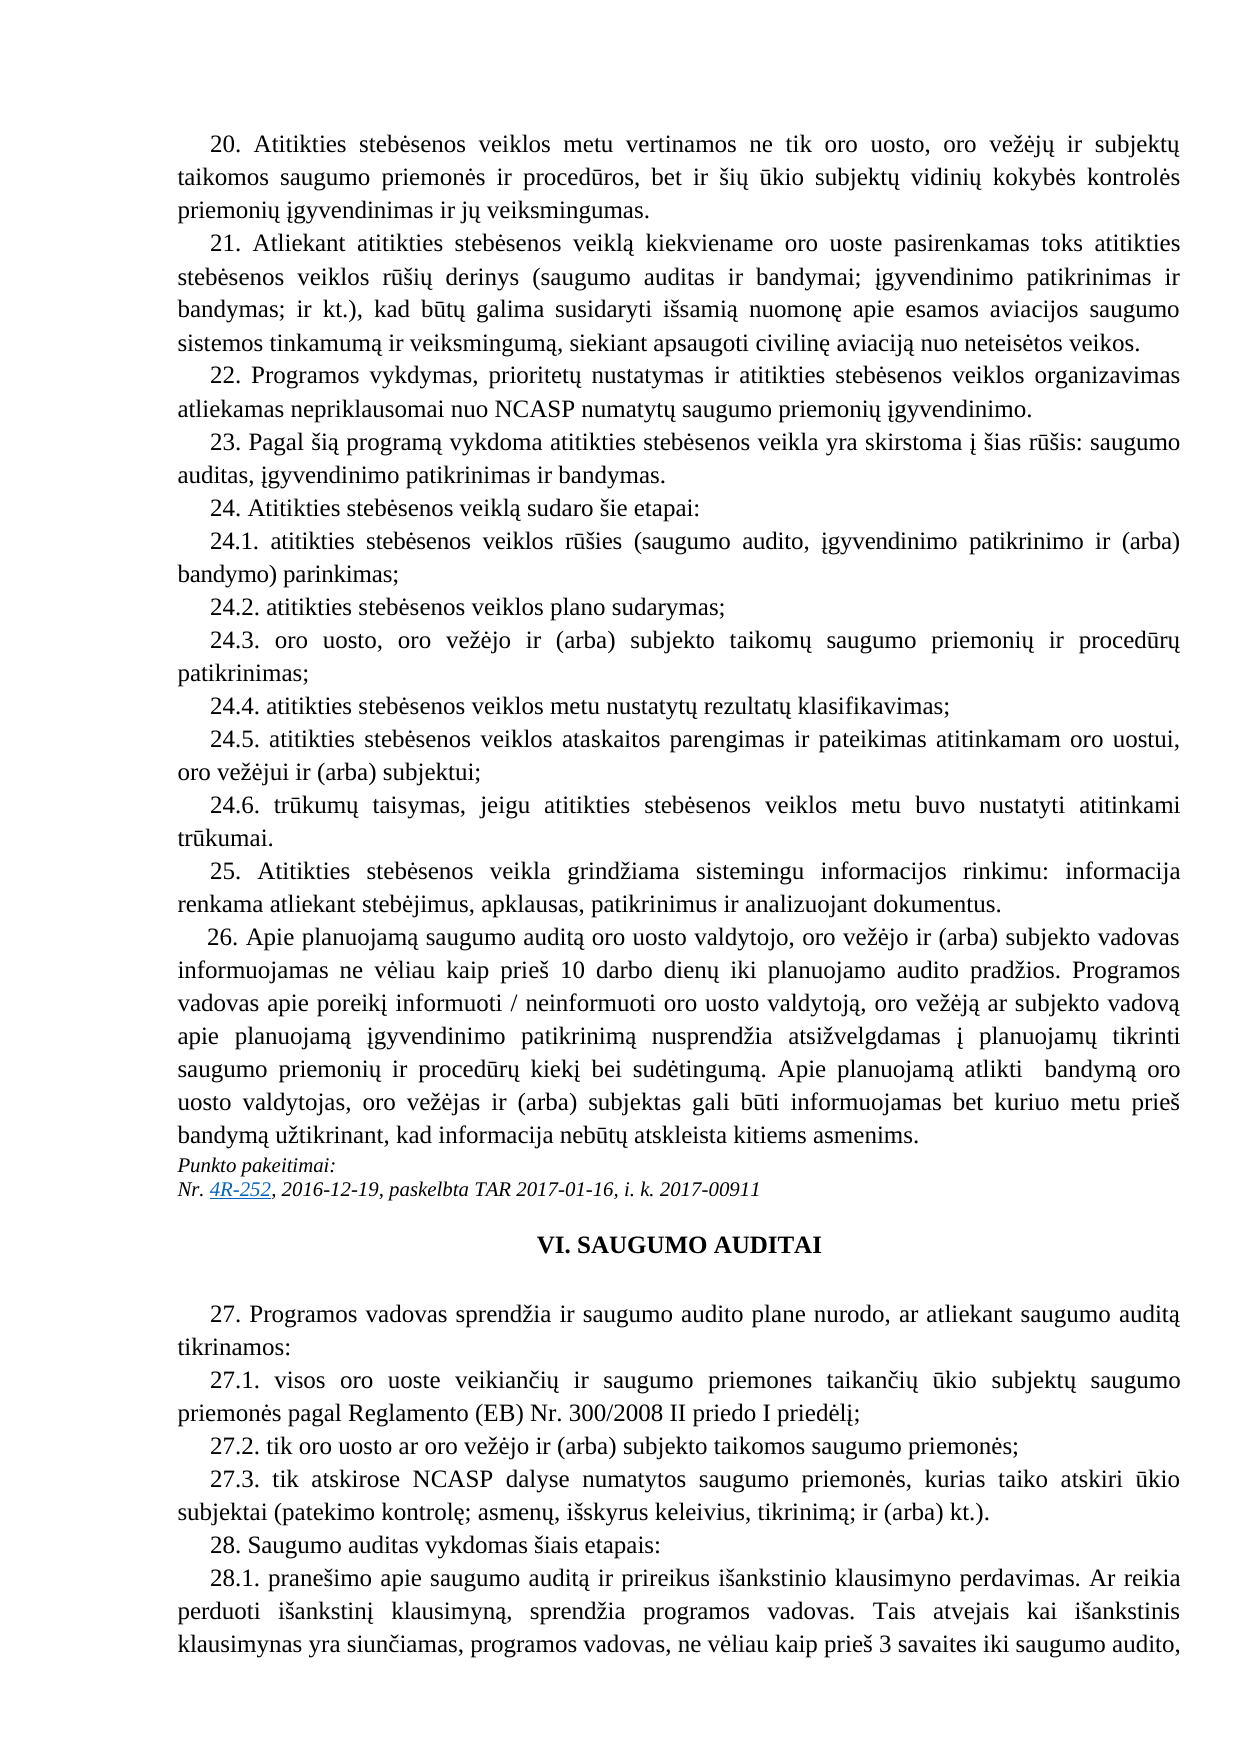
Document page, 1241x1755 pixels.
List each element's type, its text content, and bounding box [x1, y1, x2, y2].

text 24.2. atitikties stebėsenos veiklos plano sudarymas; [177, 592, 1181, 621]
text 27. Programos vadovas sprendžia ir saugumo audito plane nurodo, ar atliekant saugumo auditą tikrinamos: [177, 1299, 1181, 1360]
text 27.1. visos oro uoste veikiančių ir saugumo priemones taikančių ūkio subjektų saugumo priemonės pagal Reglamento (EB) Nr. 300/2008 II priedo I priedėlį; [177, 1365, 1181, 1426]
text Nr. 4R-252, 2016-12-19, paskelbta TAR 2017-01-16, i. k. 2017-00911 [177, 1177, 1181, 1201]
text 25. Atitikties stebėsenos veikla grindžiama sistemingu informacijos rinkimu: informacija renkama atliekant stebėjimus, apklausas, patikrinimus ir analizuojant dokumentus. [177, 856, 1181, 918]
text 24.3. oro uosto, oro vežėjo ir (arba) subjekto taikomų saugumo priemonių ir procedūrų patikrinimas; [177, 625, 1181, 687]
text 24.1. atitikties stebėsenos veiklos rūšies (saugumo audito, įgyvendinimo patikrinimo ir (arba) bandymo) parinkimas; [177, 526, 1181, 587]
text 20. Atitikties stebėsenos veiklos metu vertinamos ne tik oro uosto, oro vežėjų ir subjektų taikomos saugumo priemonės ir procedūros, bet ir šių ūkio subjektų vidinių kokybės kontrolės priemonių įgyvendinimas ir jų veiksmingumas. [177, 129, 1181, 224]
text VI. SAUGUMO AUDITAI [177, 1230, 1181, 1259]
text 22. Programos vykdymas, prioritetų nustatymas ir atitikties stebėsenos veiklos organizavimas atliekamas nepriklausomai nuo NCASP numatytų saugumo priemonių įgyvendinimo. [177, 361, 1181, 422]
text 28.1. pranešimo apie saugumo auditą ir prireikus išankstinio klausimyno perdavimas. Ar reikia perduoti išankstinį klausimyną, sprendžia programos vadovas. Tais atvejais kai išankstinis klausimynas yra siunčiamas, programos vadovas, ne vėliau kaip prieš 3 savaites iki saugumo audito, [177, 1563, 1181, 1658]
text 24.4. atitikties stebėsenos veiklos metu nustatytų rezultatų klasifikavimas; [177, 691, 1181, 719]
text 24. Atitikties stebėsenos veiklą sudaro šie etapai: [177, 493, 1181, 521]
text Punkto pakeitimai: [177, 1153, 1181, 1177]
text 24.6. trūkumų taisymas, jeigu atitikties stebėsenos veiklos metu buvo nustatyti atitinkami trūkumai. [177, 790, 1181, 852]
text 23. Pagal šią programą vykdoma atitikties stebėsenos veikla yra skirstoma į šias rūšis: saugumo auditas, įgyvendinimo patikrinimas ir bandymas. [177, 427, 1181, 488]
text 27.3. tik atskirose NCASP dalyse numatytos saugumo priemonės, kurias taiko atskiri ūkio subjektai (patekimo kontrolę; asmenų, išskyrus keleivius, tikrinimą; ir (arba) kt.). [177, 1464, 1181, 1526]
text 27.2. tik oro uosto ar oro vežėjo ir (arba) subjekto taikomos saugumo priemonės; [177, 1431, 1181, 1459]
text 26. Apie planuojamą saugumo auditą oro uosto valdytojo, oro vežėjo ir (arba) subjekto vadovas informuojamas ne vėliau kaip prieš 10 darbo dienų iki planuojamo audito pradžios. Programos vadovas apie poreikį informuoti / neinformuoti oro uosto valdytoją, oro vežėją ar subjekto vadovą apie planuojamą įgyvendinimo patikrinimą nusprendžia atsižvelgdamas į planuojamų tikrinti saugumo priemonių ir procedūrų kiekį bei sudėtingumą. Apie planuojamą atlikti bandymą oro uosto valdytojas, oro vežėjas ir (arba) subjektas gali būti informuojamas bet kuriuo metu prieš bandymą užtikrinant, kad informacija nebūtų atskleista kitiems asmenims. [177, 922, 1181, 1149]
text 21. Atliekant atitikties stebėsenos veiklą kiekviename oro uoste pasirenkamas toks atitikties stebėsenos veiklos rūšių derinys (saugumo auditas ir bandymai; įgyvendinimo patikrinimas ir bandymas; ir kt.), kad būtų galima susidaryti išsamią nuomonę apie esamos aviacijos saugumo sistemos tinkamumą ir veiksmingumą, siekiant apsaugoti civilinę aviaciją nuo neteisėtos veikos. [177, 228, 1181, 356]
text 24.5. atitikties stebėsenos veiklos ataskaitos parengimas ir pateikimas atitinkamam oro uostui, oro vežėjui ir (arba) subjektui; [177, 724, 1181, 786]
text 28. Saugumo auditas vykdomas šiais etapais: [177, 1530, 1181, 1558]
